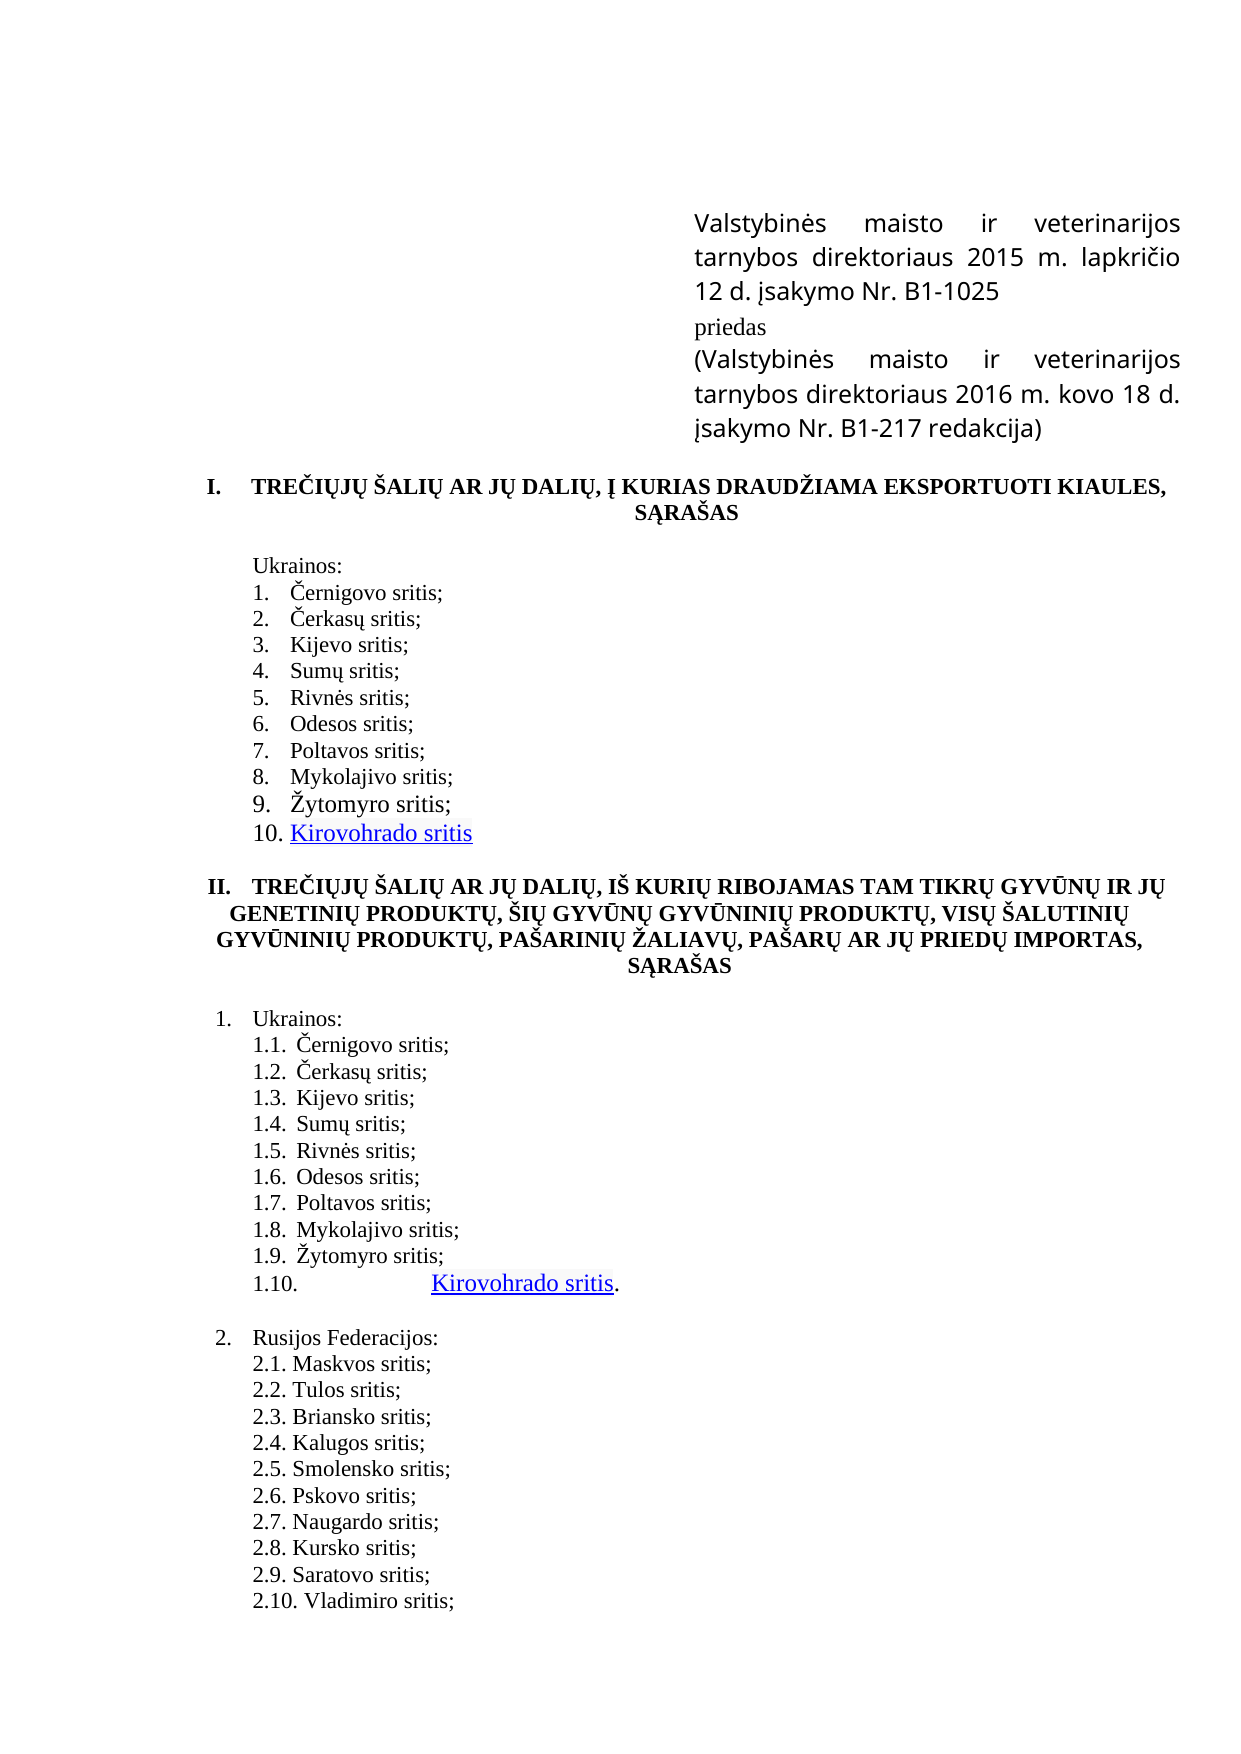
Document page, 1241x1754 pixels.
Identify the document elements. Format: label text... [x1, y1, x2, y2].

text 1.5. Rivnės sritis; [252, 1137, 1181, 1163]
text 2.1. Maskvos sritis; [252, 1350, 1181, 1376]
text 2. Rusijos Federacijos: [215, 1324, 1181, 1350]
text 6. Odesos sritis; [252, 710, 1181, 737]
text 2.7. Naugardo sritis; [252, 1508, 1181, 1534]
text 1.3. Kijevo sritis; [252, 1084, 1181, 1110]
text (Valstybinės maisto ir veterinarijos tarnybos direktoriaus 2016 m. kovo 18 d. įsakymo Nr. B1-217 redakcija) [694, 342, 1181, 444]
text 3. Kijevo sritis; [252, 631, 1181, 658]
text 1. Černigovo sritis; [252, 578, 1181, 605]
text 2.4. Kalugos sritis; [252, 1429, 1181, 1455]
text 2.8. Kursko sritis; [252, 1534, 1181, 1561]
text 1.10. Kirovohrado sritis. [252, 1268, 1181, 1297]
text 2.5. Smolensko sritis; [252, 1455, 1181, 1482]
text 2.10. Vladimiro sritis; [252, 1587, 1181, 1613]
text 2.6. Pskovo sritis; [252, 1482, 1181, 1508]
text 8. Mykolajivo sritis; [252, 763, 1181, 789]
text 7. Poltavos sritis; [252, 737, 1181, 763]
text Valstybinės maisto ir veterinarijos tarnybos direktoriaus 2015 m. lapkričio 12 d. įsakymo Nr. B1-1025 [694, 206, 1181, 308]
text priedas [694, 308, 1181, 342]
text 1.9. Žytomyro sritis; [252, 1242, 1181, 1268]
text 1.6. Odesos sritis; [252, 1163, 1181, 1189]
text Ukrainos: [252, 552, 1181, 578]
text 10. Kirovohrado sritis [252, 818, 1181, 847]
text 2. Čerkasų sritis; [252, 605, 1181, 631]
text 2.2. Tulos sritis; [252, 1376, 1181, 1403]
text 1.8. Mykolajivo sritis; [252, 1216, 1181, 1242]
text 1.2. Čerkasų sritis; [252, 1058, 1181, 1084]
text 1. Ukrainos: [215, 1005, 1181, 1031]
text 1.1. Černigovo sritis; [252, 1031, 1181, 1058]
text 5. Rivnės sritis; [252, 684, 1181, 710]
text 2.9. Saratovo sritis; [252, 1561, 1181, 1587]
text 1.7. Poltavos sritis; [252, 1189, 1181, 1216]
text I. TREČIŲJŲ ŠALIŲ AR JŲ DALIŲ, Į KURIAS DRAUDŽIAMA EKSPORTUOTI KIAULES, SĄRAŠAS [192, 473, 1181, 526]
text 1.4. Sumų sritis; [252, 1110, 1181, 1137]
text 2.3. Briansko sritis; [252, 1403, 1181, 1429]
text 4. Sumų sritis; [252, 658, 1181, 684]
text II. TREČIŲJŲ ŠALIŲ AR JŲ DALIŲ, IŠ KURIŲ RIBOJAMAS TAM TIKRŲ GYVŪNŲ IR JŲ GENETINIŲ PRODUKTŲ, ŠIŲ GYVŪNŲ GYVŪNINIŲ PRODUKTŲ, VISŲ ŠALUTINIŲ GYVŪNINIŲ PRODUKTŲ, PAŠARINIŲ ŽALIAVŲ, PAŠARŲ AR JŲ PRIEDŲ IMPORTAS, SĄRAŠAS [177, 873, 1182, 979]
text 9. Žytomyro sritis; [252, 789, 1181, 818]
